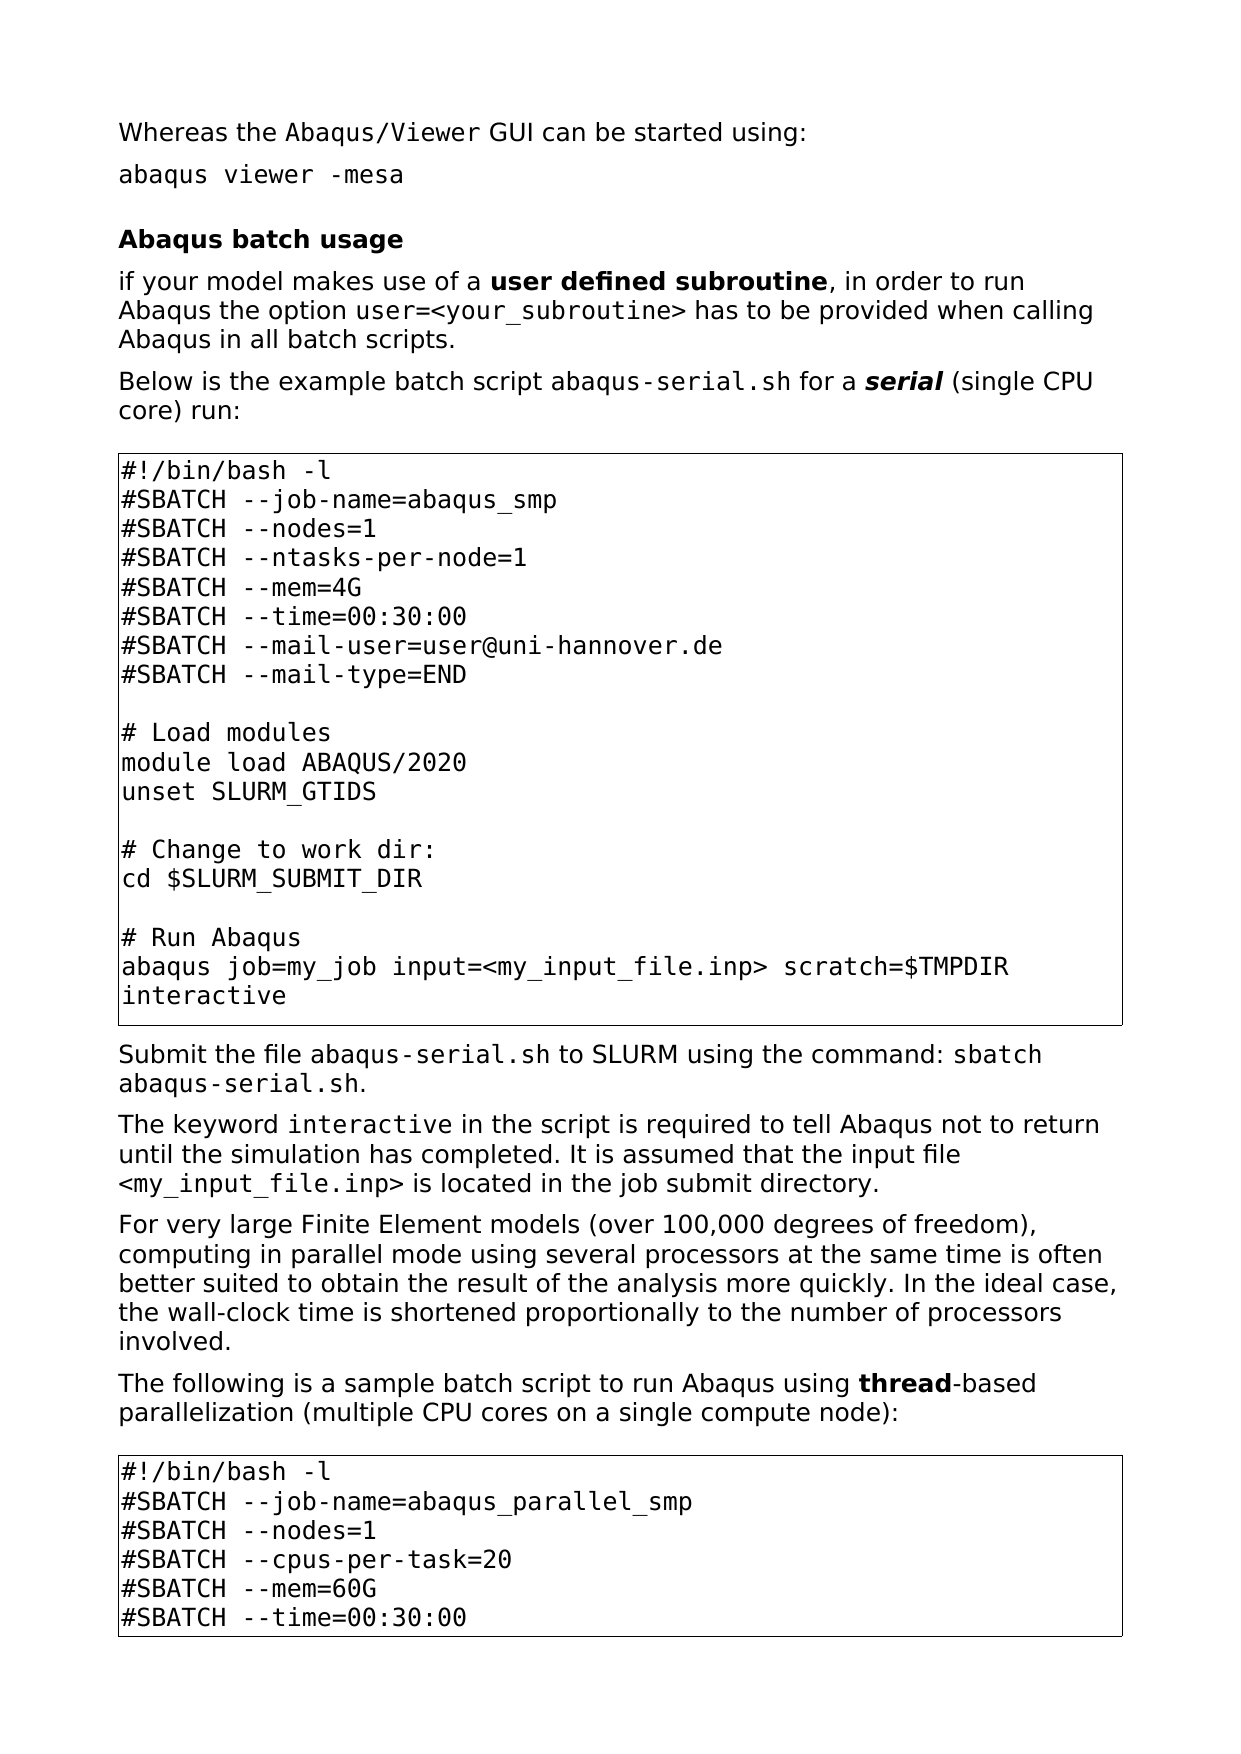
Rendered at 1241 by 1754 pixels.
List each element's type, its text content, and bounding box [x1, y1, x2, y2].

text Whereas the Abaqus/Viewer GUI can be started using: [118, 118, 1122, 147]
text The following is a sample batch script to run Abaqus using thread-based parallelization (multiple CPU cores on a single compute node): [118, 1369, 1122, 1427]
text The keyword interactive in the script is required to tell Abaqus not to return until the simulation has completed. It is assumed that the input file <my_input_file.inp> is located in the job submit directory. [118, 1111, 1122, 1198]
text Submit the file abaqus-serial.sh to SLURM using the command: sbatch abaqus-serial.sh. [118, 1040, 1122, 1098]
text if your model makes use of a user defined subroutine, in order to run Abaqus the option user=<your_subroutine> has to be provided when calling Abaqus in all batch scripts. [118, 267, 1122, 355]
subtitle Abaqus batch usage [118, 226, 1122, 255]
table_header #!/bin/bash -l #SBATCH --job-name=abaqus_smp #SBATCH --nodes=1 #SBATCH --ntasks-per-node=1 #SBATCH --mem=4G #SBATCH --time=00:30:00 #SBATCH --mail-user=user@uni-hannover.de #SBATCH --mail-type=END # Load modules module load ABAQUS/2020 unset SLURM_GTIDS # Change to work dir: cd $SLURM_SUBMIT_DIR # Run Abaqus abaqus job=my_job input=<my_input_file.inp> scratch=$TMPDIR interactive [119, 454, 1122, 1025]
text abaqus viewer -mesa [118, 160, 1122, 189]
text Below is the example batch script abaqus-serial.sh for a serial (single CPU core) run: [118, 367, 1122, 426]
table_header #!/bin/bash -l #SBATCH --job-name=abaqus_parallel_smp #SBATCH --nodes=1 #SBATCH --cpus-per-task=20 #SBATCH --mem=60G #SBATCH --time=00:30:00 [119, 1456, 1122, 1636]
text For very large Finite Element models (over 100,000 degrees of freedom), computing in parallel mode using several processors at the same time is often better suited to obtain the result of the analysis more quickly. In the ideal case, the wall-clock time is shortened proportionally to the number of processors involved. [118, 1211, 1122, 1356]
